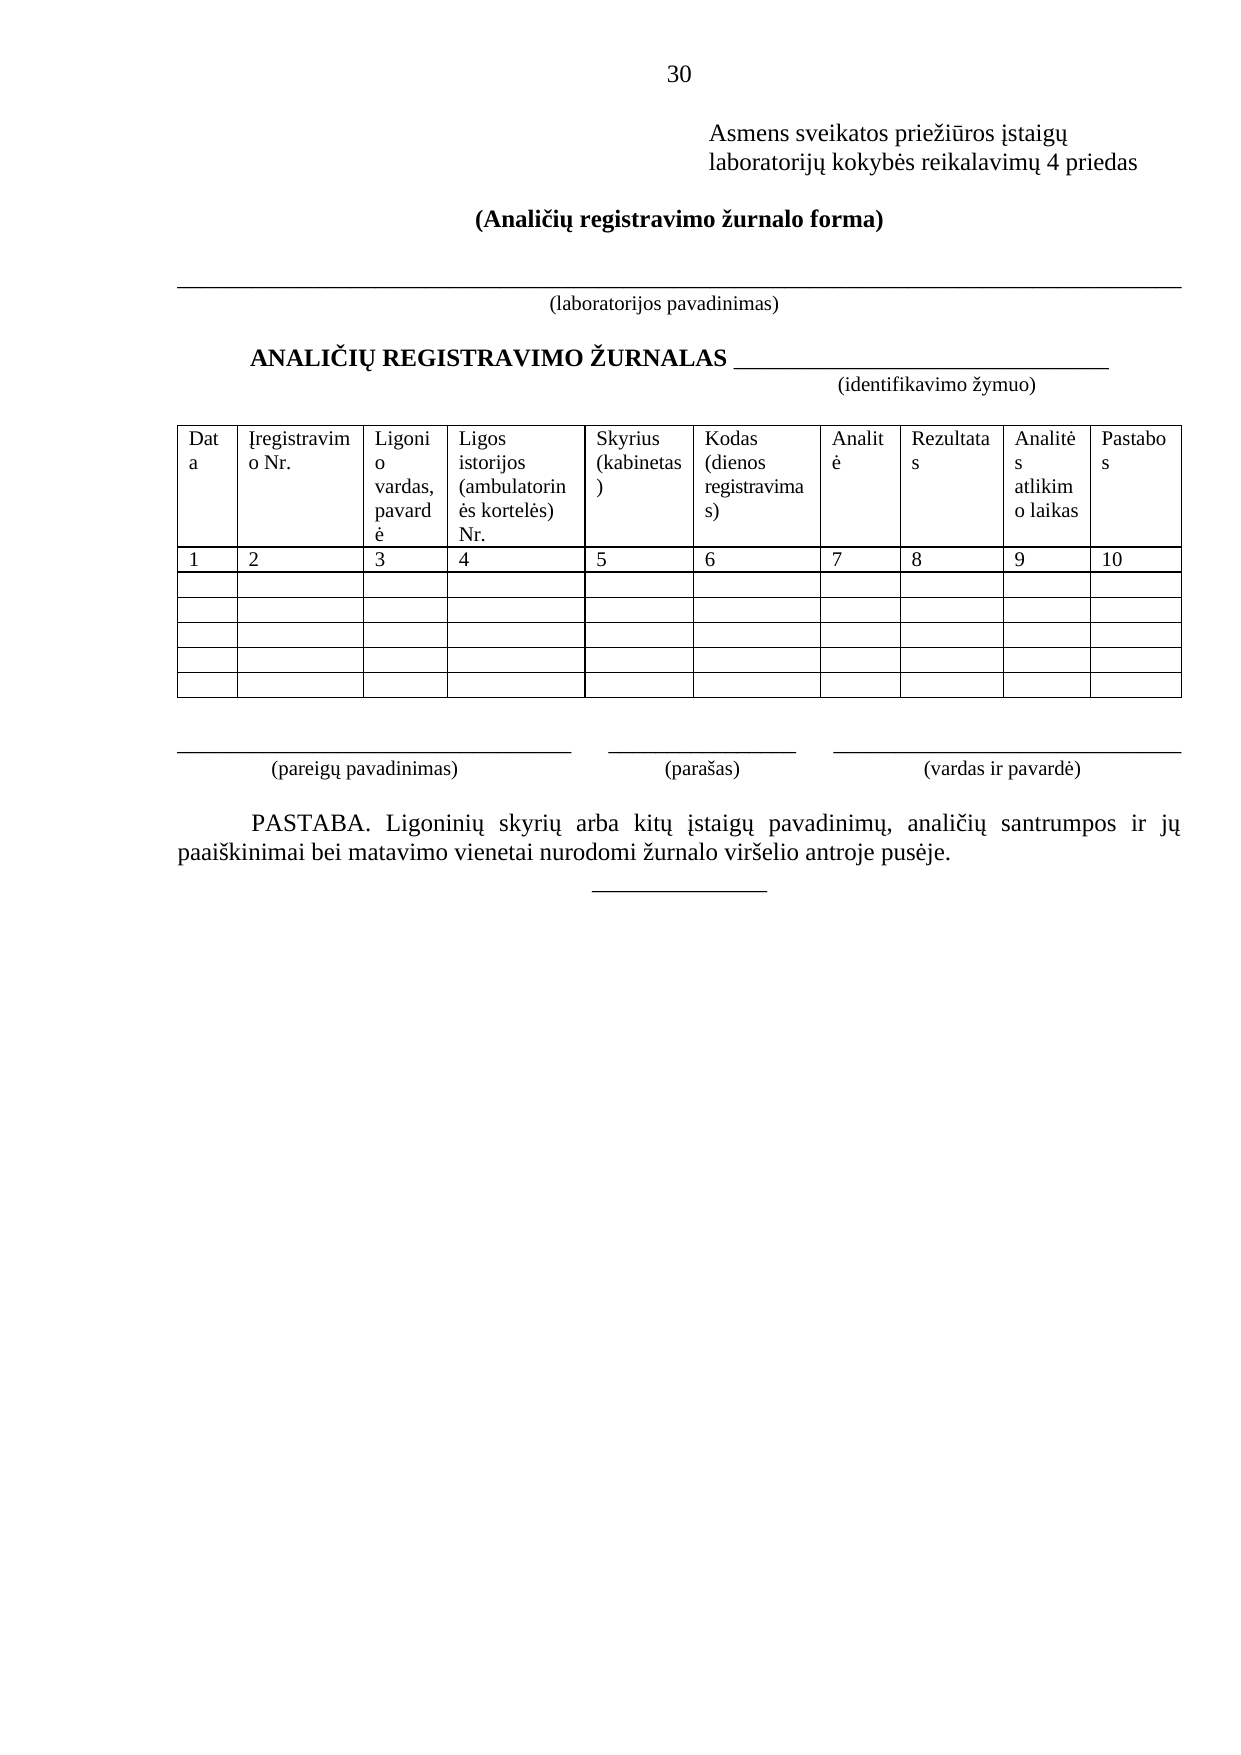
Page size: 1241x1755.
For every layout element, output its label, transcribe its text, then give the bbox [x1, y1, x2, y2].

table_cell [1004, 598, 1090, 622]
table_cell [901, 623, 1003, 647]
text ______________ [177, 866, 1181, 894]
table_cell [238, 623, 363, 647]
table_cell [238, 573, 363, 597]
table_cell [586, 623, 693, 647]
table_cell [178, 673, 237, 697]
table_cell 10 [1091, 548, 1181, 571]
table_cell [178, 573, 237, 597]
table_cell 1 [178, 548, 237, 571]
table_header Pastabos [1091, 426, 1181, 546]
table_cell [901, 673, 1003, 697]
table_cell [448, 573, 584, 597]
table_cell [821, 623, 900, 647]
table_header Analitė [821, 426, 900, 546]
table_cell [901, 573, 1003, 597]
table_cell [448, 598, 584, 622]
table_cell [238, 598, 363, 622]
table_cell 9 [1004, 548, 1090, 571]
table_cell [364, 648, 447, 672]
table_cell [901, 648, 1003, 672]
table_cell [694, 623, 820, 647]
table_header Ligonio vardas, pavardė [364, 426, 447, 546]
table_cell [586, 573, 693, 597]
table_cell [238, 673, 363, 697]
text ANALIČIŲ REGISTRAVIMO ŽURNALAS ______________________________ [177, 343, 1181, 372]
table_cell [1091, 573, 1181, 597]
table_cell [821, 673, 900, 697]
text laboratorijų kokybės reikalavimų 4 priedas [177, 147, 1181, 176]
table_cell [901, 598, 1003, 622]
table_cell [364, 598, 447, 622]
table_cell [1004, 673, 1090, 697]
table_header Data [178, 426, 237, 546]
table_cell [178, 623, 237, 647]
table_header Rezultatas [901, 426, 1003, 546]
text (identifikavimo žymuo) [177, 372, 1181, 396]
table_cell [1004, 573, 1090, 597]
text (laboratorijos pavadinimas) [177, 291, 1181, 315]
table_cell [694, 598, 820, 622]
table_cell 4 [448, 548, 584, 571]
text Asmens sveikatos priežiūros įstaigų [709, 118, 1181, 147]
table_cell 2 [238, 548, 363, 571]
table_cell [821, 573, 900, 597]
table_cell [1091, 648, 1181, 672]
table_header Ligos istorijos (ambulatorinės kortelės) Nr. [448, 426, 584, 546]
table_cell [1004, 648, 1090, 672]
table_header Įregistravimo Nr. [238, 426, 363, 546]
table_cell [448, 648, 584, 672]
table_cell [694, 673, 820, 697]
table_cell [238, 648, 363, 672]
table_cell 7 [821, 548, 900, 571]
table_cell 3 [364, 548, 447, 571]
table_cell [586, 673, 693, 697]
text (Analičių registravimo žurnalo forma) [177, 204, 1181, 233]
table_cell 5 [586, 548, 693, 571]
table_cell [364, 673, 447, 697]
table_cell [448, 673, 584, 697]
table_cell [364, 623, 447, 647]
table_cell [448, 623, 584, 647]
table_cell [1004, 623, 1090, 647]
table_header Analitės atlikimo laikas [1004, 426, 1090, 546]
table_header Kodas (dienos registravimas) [694, 426, 820, 546]
table_cell [178, 598, 237, 622]
table_header Skyrius (kabinetas) [586, 426, 693, 546]
table_cell [178, 648, 237, 672]
table_cell [694, 573, 820, 597]
table_cell [586, 598, 693, 622]
table_cell [586, 648, 693, 672]
table_cell 6 [694, 548, 820, 571]
table_cell [821, 598, 900, 622]
table_cell 8 [901, 548, 1003, 571]
table_cell [694, 648, 820, 672]
text (pareigų pavadinimas) (parašas) (vardas ir pavardė) [177, 756, 1181, 779]
table_cell [1091, 598, 1181, 622]
text PASTABA. Ligoninių skyrių arba kitų įstaigų pavadinimų, analičių santrumpos ir jų paaiškinimai bei matavimo vienetai nurodomi žurnalo viršelio antroje pusėje. [177, 808, 1181, 866]
table_cell [1091, 623, 1181, 647]
table_cell [821, 648, 900, 672]
table_cell [364, 573, 447, 597]
table_cell [1091, 673, 1181, 697]
